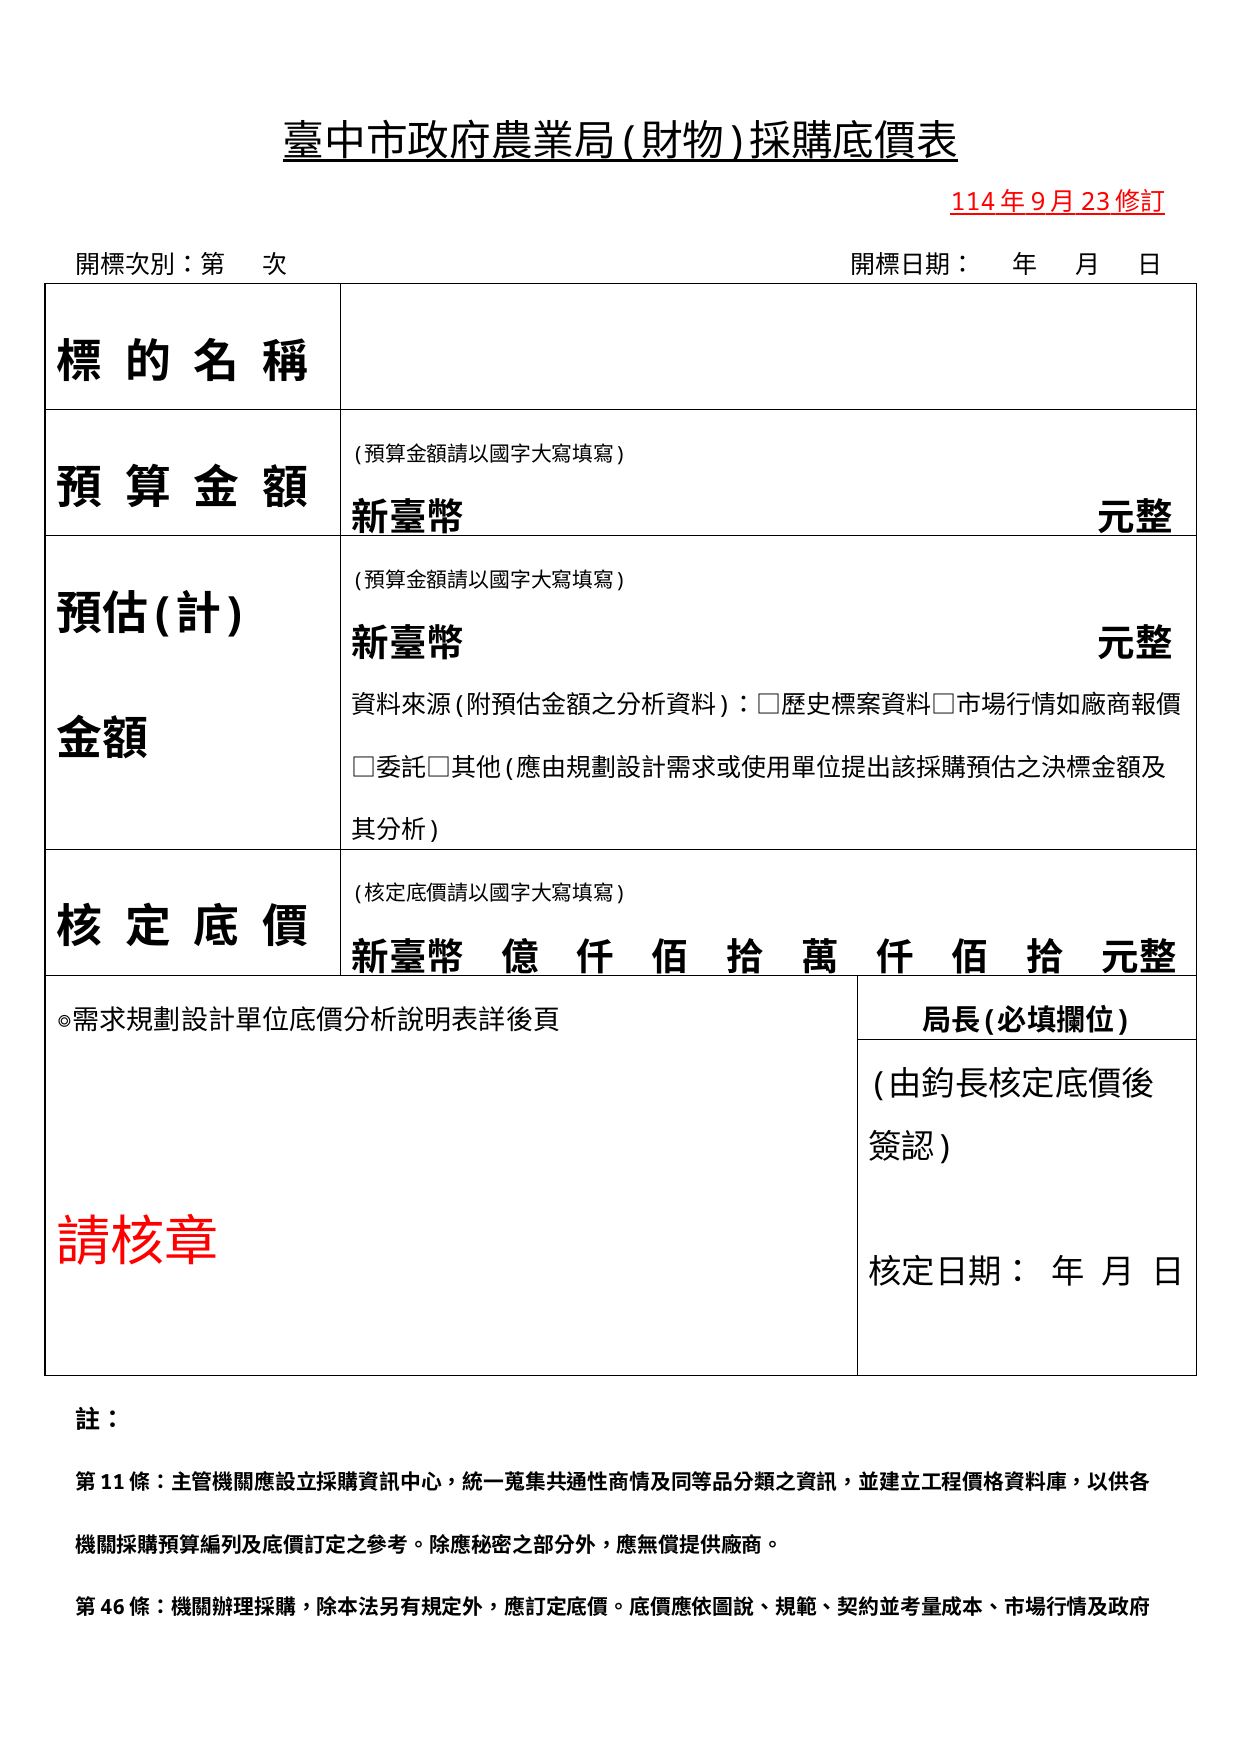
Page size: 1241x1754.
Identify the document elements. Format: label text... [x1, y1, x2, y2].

text 第11條：主管機關應設立採購資訊中心，統一蒐集共通性商情及同等品分類之資訊，並建立工程價格資料庫，以供各機關採購預算編列及底價訂定之參考。除應秘密之部分外，應無償提供廠商。 [75, 1439, 1165, 1564]
table_cell 核 定 底 價 [46, 850, 340, 975]
table_cell ◎需求規劃設計單位底價分析說明表詳後頁 請核章 [46, 976, 857, 1375]
table_header 標 的 名 稱 [46, 284, 340, 409]
table_cell 預 算 金 額 [46, 410, 340, 535]
text 開標次別：第 次 開標日期： 年 月 日 [75, 221, 1165, 283]
table_cell 局長(必填攔位) [858, 976, 1196, 1038]
table_cell (核定底價請以國字大寫填寫) 新臺幣 億 仟 佰 拾 萬 仟 佰 拾 元整 [341, 850, 1196, 975]
text 第46條：機關辦理採購，除本法另有規定外，應訂定底價。底價應依圖說、規範、契約並考量成本、市場行情及政府 [75, 1564, 1165, 1626]
text 註： [75, 1376, 1165, 1439]
text 臺中市政府農業局(財物)採購底價表 [75, 96, 1165, 158]
table_cell (由鈞長核定底價後簽認) 核定日期： 年 月 日 [858, 1040, 1196, 1375]
table_header [341, 284, 1196, 409]
text 114年9月23修訂 [75, 158, 1165, 221]
table_cell 預估(計) 金額 [46, 536, 340, 849]
table_cell (預算金額請以國字大寫填寫) 新臺幣 元整 資料來源(附預估金額之分析資料)：□歷史標案資料□市場行情如廠商報價□委託□其他(應由規劃設計需求或使用單位提出該採購預估之決標金額及其分析) [341, 536, 1196, 849]
table_cell (預算金額請以國字大寫填寫) 新臺幣 元整 [341, 410, 1196, 535]
